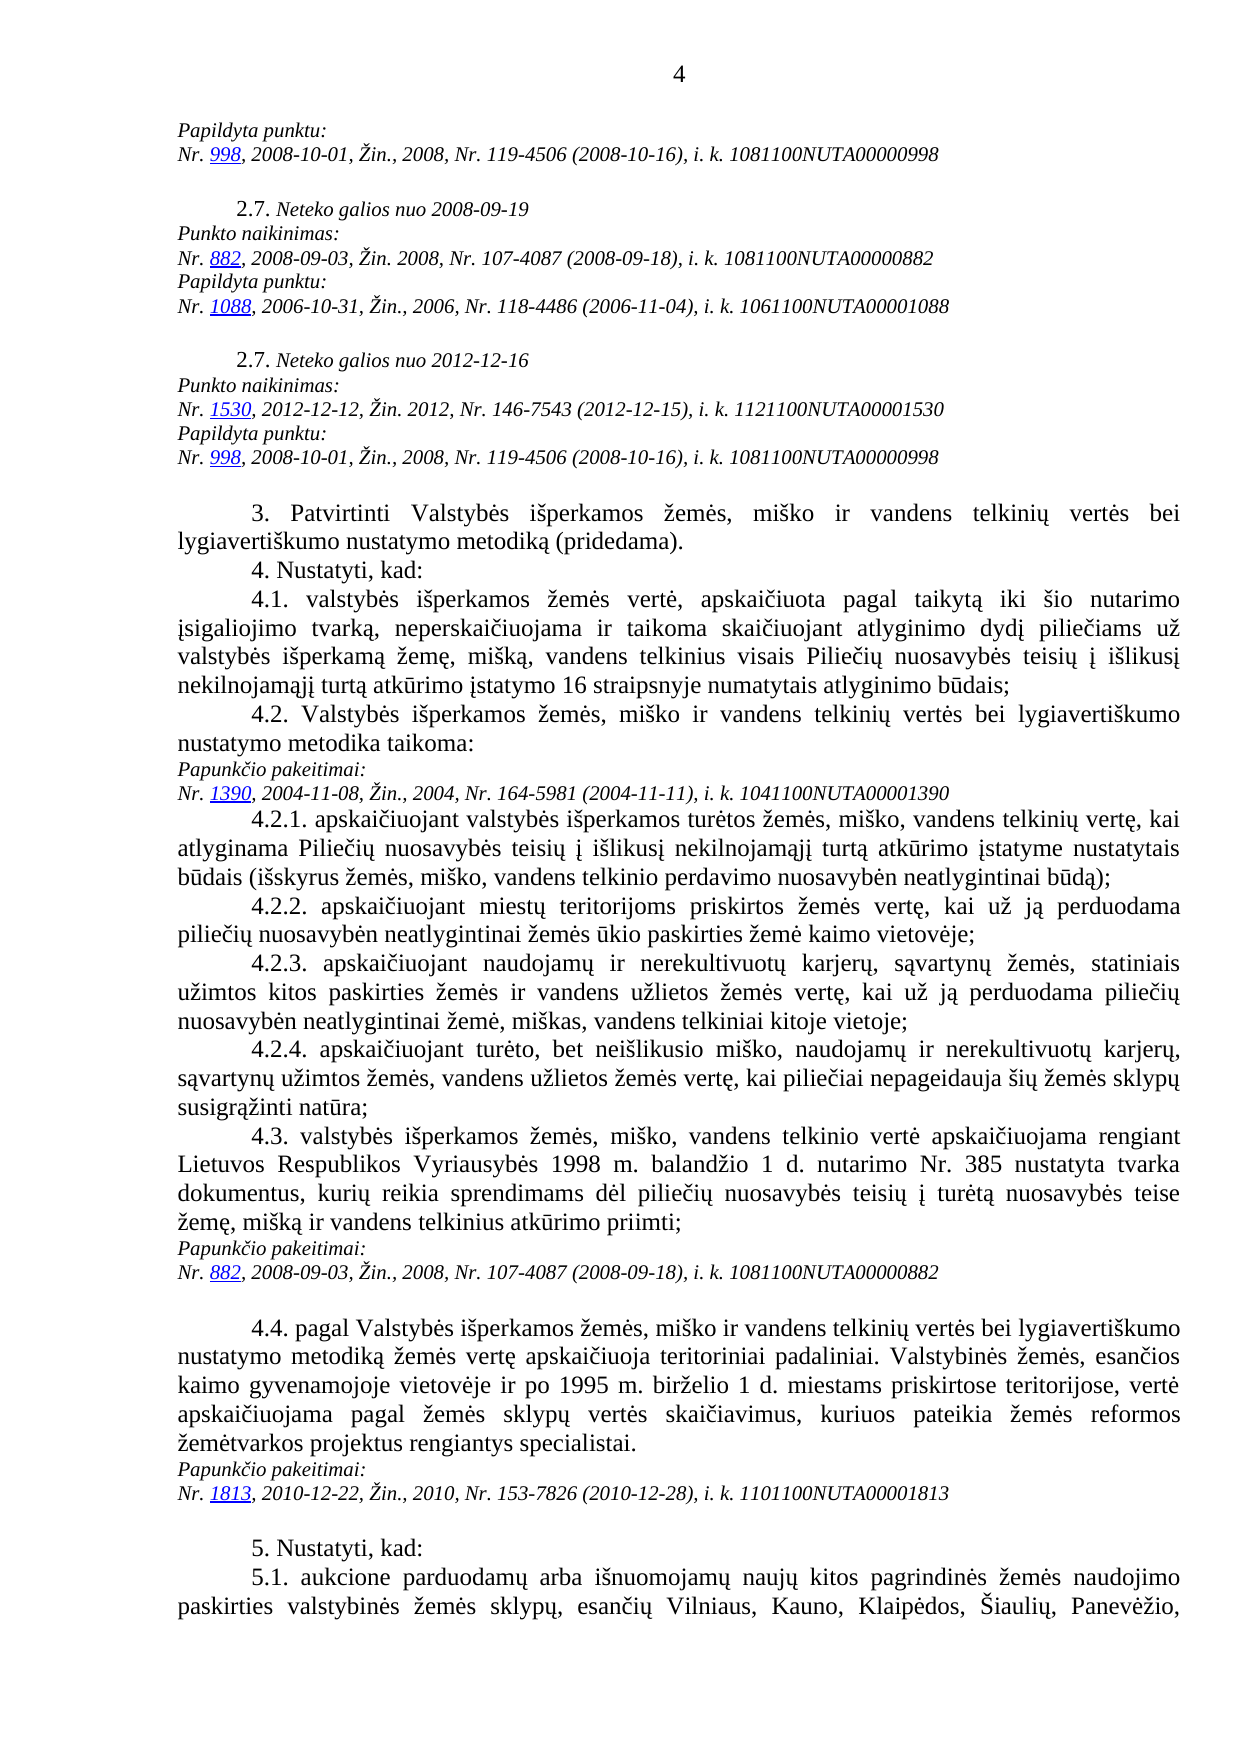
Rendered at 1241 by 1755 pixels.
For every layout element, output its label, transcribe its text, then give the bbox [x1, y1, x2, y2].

text Nr. 998, 2008-10-01, Žin., 2008, Nr. 119-4506 (2008-10-16), i. k. 1081100NUTA00000998 [177, 445, 1181, 469]
text Papunkčio pakeitimai: [177, 1456, 1181, 1481]
text 4. Nustatyti, kad: [177, 555, 1181, 584]
text 5. Nustatyti, kad: [177, 1533, 1181, 1562]
text Papunkčio pakeitimai: [177, 1236, 1181, 1260]
text 4.2.1. apskaičiuojant valstybės išperkamos turėtos žemės, miško, vandens telkinių vertę, kai atlyginama Piliečių nuosavybės teisių į išlikusį nekilnojamąjį turtą atkūrimo įstatyme nustatytais būdais (išskyrus žemės, miško, vandens telkinio perdavimo nuosavybėn neatlygintinai būdą); [177, 804, 1181, 891]
text Punkto naikinimas: [177, 373, 1181, 397]
text 3. Patvirtinti Valstybės išperkamos žemės, miško ir vandens telkinių vertės bei lygiavertiškumo nustatymo metodiką (pridedama). [177, 498, 1181, 555]
text Nr. 1088, 2006-10-31, Žin., 2006, Nr. 118-4486 (2006-11-04), i. k. 1061100NUTA00001088 [177, 293, 1181, 318]
text Nr. 1390, 2004-11-08, Žin., 2004, Nr. 164-5981 (2004-11-11), i. k. 1041100NUTA00001390 [177, 781, 1181, 804]
text 4.2. Valstybės išperkamos žemės, miško ir vandens telkinių vertės bei lygiavertiškumo nustatymo metodika taikoma: [177, 699, 1181, 756]
text Papildyta punktu: [177, 269, 1181, 293]
text 2.7. Neteko galios nuo 2008-09-19 [177, 195, 1181, 221]
text Papildyta punktu: [177, 118, 1181, 142]
text 4.1. valstybės išperkamos žemės vertė, apskaičiuota pagal taikytą iki šio nutarimo įsigaliojimo tvarką, neperskaičiuojama ir taikoma skaičiuojant atlyginimo dydį piliečiams už valstybės išperkamą žemę, mišką, vandens telkinius visais Piliečių nuosavybės teisių į išlikusį nekilnojamąjį turtą atkūrimo įstatymo 16 straipsnyje numatytais atlyginimo būdais; [177, 584, 1181, 699]
text Papunkčio pakeitimai: [177, 756, 1181, 781]
text Nr. 882, 2008-09-03, Žin., 2008, Nr. 107-4087 (2008-09-18), i. k. 1081100NUTA00000882 [177, 1260, 1181, 1284]
text 4.4. pagal Valstybės išperkamos žemės, miško ir vandens telkinių vertės bei lygiavertiškumo nustatymo metodiką žemės vertę apskaičiuoja teritoriniai padaliniai. Valstybinės žemės, esančios kaimo gyvenamojoje vietovėje ir po 1995 m. birželio 1 d. miestams priskirtose teritorijose, vertė apskaičiuojama pagal žemės sklypų vertės skaičiavimus, kuriuos pateikia žemės reformos žemėtvarkos projektus rengiantys specialistai. [177, 1313, 1181, 1456]
text Punkto naikinimas: [177, 221, 1181, 245]
text 4.2.4. apskaičiuojant turėto, bet neišlikusio miško, naudojamų ir nerekultivuotų karjerų, sąvartynų užimtos žemės, vandens užlietos žemės vertę, kai piliečiai nepageidauja šių žemės sklypų susigrąžinti natūra; [177, 1034, 1181, 1121]
text Nr. 882, 2008-09-03, Žin. 2008, Nr. 107-4087 (2008-09-18), i. k. 1081100NUTA00000882 [177, 245, 1181, 269]
text 4.2.3. apskaičiuojant naudojamų ir nerekultivuotų karjerų, sąvartynų žemės, statiniais užimtos kitos paskirties žemės ir vandens užlietos žemės vertę, kai už ją perduodama piliečių nuosavybėn neatlygintinai žemė, miškas, vandens telkiniai kitoje vietoje; [177, 948, 1181, 1034]
text 4.2.2. apskaičiuojant miestų teritorijoms priskirtos žemės vertę, kai už ją perduodama piliečių nuosavybėn neatlygintinai žemės ūkio paskirties žemė kaimo vietovėje; [177, 891, 1181, 948]
text Papildyta punktu: [177, 421, 1181, 445]
text 5.1. aukcione parduodamų arba išnuomojamų naujų kitos pagrindinės žemės naudojimo paskirties valstybinės žemės sklypų, esančių Vilniaus, Kauno, Klaipėdos, Šiaulių, Panevėžio, [177, 1562, 1181, 1619]
text Nr. 998, 2008-10-01, Žin., 2008, Nr. 119-4506 (2008-10-16), i. k. 1081100NUTA00000998 [177, 142, 1181, 166]
text Nr. 1813, 2010-12-22, Žin., 2010, Nr. 153-7826 (2010-12-28), i. k. 1101100NUTA00001813 [177, 1481, 1181, 1504]
text 2.7. Neteko galios nuo 2012-12-16 [177, 346, 1181, 373]
text Nr. 1530, 2012-12-12, Žin. 2012, Nr. 146-7543 (2012-12-15), i. k. 1121100NUTA00001530 [177, 397, 1181, 421]
text 4.3. valstybės išperkamos žemės, miško, vandens telkinio vertė apskaičiuojama rengiant Lietuvos Respublikos Vyriausybės 1998 m. balandžio 1 d. nutarimo Nr. 385 nustatyta tvarka dokumentus, kurių reikia sprendimams dėl piliečių nuosavybės teisių į turėtą nuosavybės teise žemę, mišką ir vandens telkinius atkūrimo priimti; [177, 1121, 1181, 1236]
